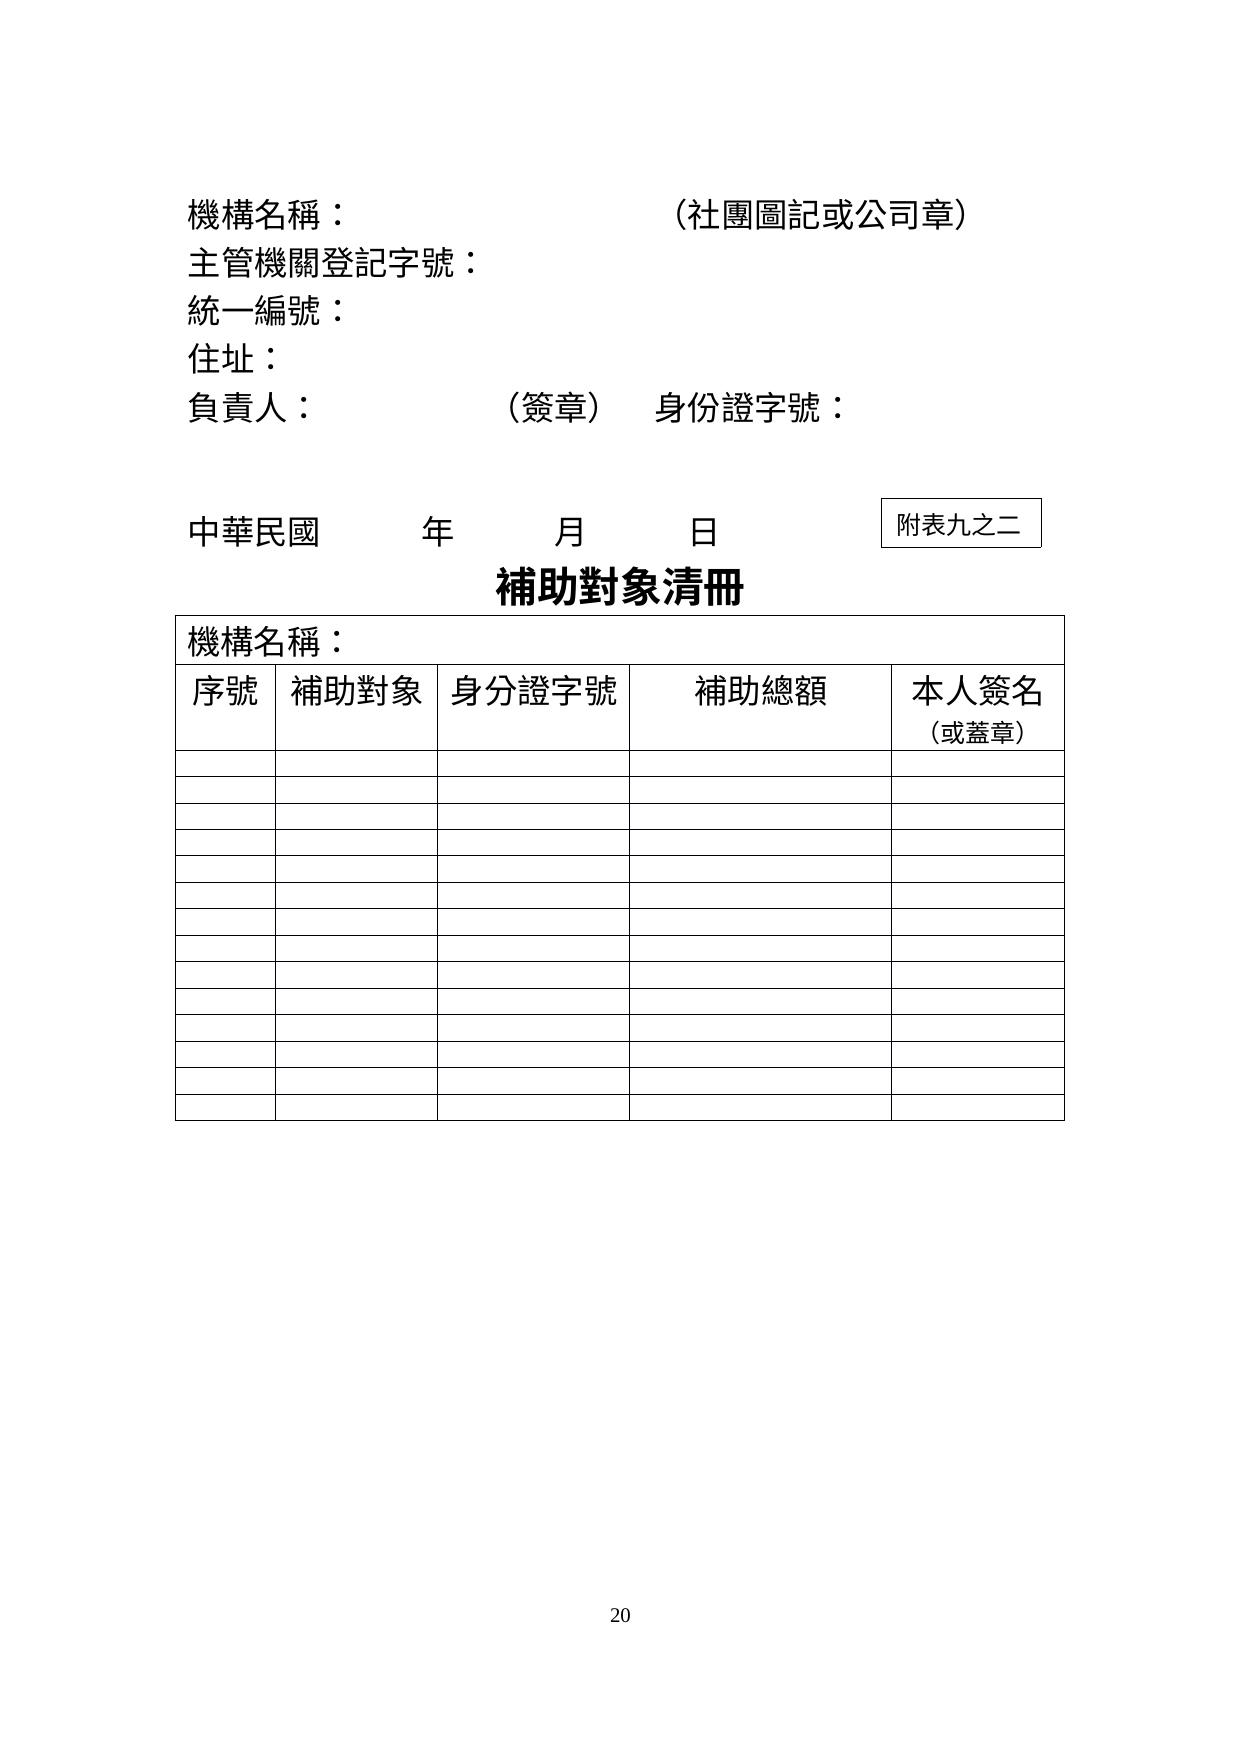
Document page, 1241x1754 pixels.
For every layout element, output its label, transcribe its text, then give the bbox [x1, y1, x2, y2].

table_cell [176, 989, 275, 1014]
table_cell [630, 962, 891, 988]
table_cell [438, 751, 629, 776]
table_cell [630, 804, 891, 829]
table_cell [176, 777, 275, 802]
table_cell [438, 1095, 629, 1120]
table_cell [630, 1095, 891, 1120]
table_cell 補助對象 [276, 665, 437, 749]
table_cell [276, 883, 437, 908]
table_cell [176, 936, 275, 961]
text [882, 499, 1041, 547]
text 住址： [187, 333, 1053, 381]
table_cell [892, 751, 1064, 776]
table_cell [176, 830, 275, 855]
table_cell [438, 856, 629, 882]
table_cell [892, 1015, 1064, 1041]
table_cell [630, 830, 891, 855]
table_cell [438, 936, 629, 961]
table_cell [892, 989, 1064, 1014]
table_cell [276, 989, 437, 1014]
table_cell [630, 777, 891, 802]
table_cell [176, 1015, 275, 1041]
table_cell [276, 804, 437, 829]
table_cell [438, 777, 629, 802]
table_cell [892, 962, 1064, 988]
table_cell [276, 1068, 437, 1093]
table_cell [630, 856, 891, 882]
table_cell 本人簽名（或蓋章） [892, 665, 1064, 749]
table_cell [276, 777, 437, 802]
table_cell [630, 909, 891, 935]
table_cell [892, 883, 1064, 908]
table_cell [630, 883, 891, 908]
table_cell [892, 804, 1064, 829]
table_cell [438, 1068, 629, 1093]
text 主管機關登記字號： [187, 237, 1053, 285]
table_cell [438, 989, 629, 1014]
table_cell [438, 909, 629, 935]
table_cell [276, 751, 437, 776]
table_cell 身分證字號 [438, 665, 629, 749]
text 機構名稱： （社團圖記或公司章） [187, 188, 1053, 237]
table_cell [276, 1042, 437, 1067]
table_cell [276, 936, 437, 961]
table_cell [176, 1042, 275, 1067]
table_cell [176, 909, 275, 935]
text 附表九之二 [896, 506, 1026, 540]
table_cell [276, 962, 437, 988]
table_cell [892, 856, 1064, 882]
table_cell [630, 1068, 891, 1093]
table_cell [630, 1015, 891, 1041]
text 補助對象清冊 [187, 554, 1053, 615]
table_cell 補助總額 [630, 665, 891, 749]
table_cell [176, 804, 275, 829]
table_cell [176, 856, 275, 882]
table_cell [176, 1068, 275, 1093]
table_cell [276, 1095, 437, 1120]
table_cell [892, 1042, 1064, 1067]
table_cell [630, 936, 891, 961]
table_cell [438, 1015, 629, 1041]
table_cell [276, 856, 437, 882]
table_cell [276, 830, 437, 855]
table_cell [438, 830, 629, 855]
table_cell [630, 989, 891, 1014]
table_cell [438, 804, 629, 829]
table_cell [630, 1042, 891, 1067]
table_cell [276, 909, 437, 935]
table_cell [438, 883, 629, 908]
text 統一編號： [187, 285, 1053, 333]
table_cell [438, 962, 629, 988]
table_cell [176, 1095, 275, 1120]
table_cell [892, 1095, 1064, 1120]
text 負責人： （簽章） 身份證字號： [187, 381, 1053, 429]
table_cell 序號 [176, 665, 275, 749]
table_cell [176, 962, 275, 988]
table_cell [438, 1042, 629, 1067]
table_header 機構名稱： [176, 616, 1064, 664]
table_cell [892, 909, 1064, 935]
table_cell [176, 883, 275, 908]
text 中華民國 年 月 日 [187, 506, 1053, 554]
table_cell [276, 1015, 437, 1041]
table_cell [892, 777, 1064, 802]
table_cell [630, 751, 891, 776]
table_cell [892, 936, 1064, 961]
table_cell [892, 830, 1064, 855]
table_cell [176, 751, 275, 776]
table_cell [892, 1068, 1064, 1093]
